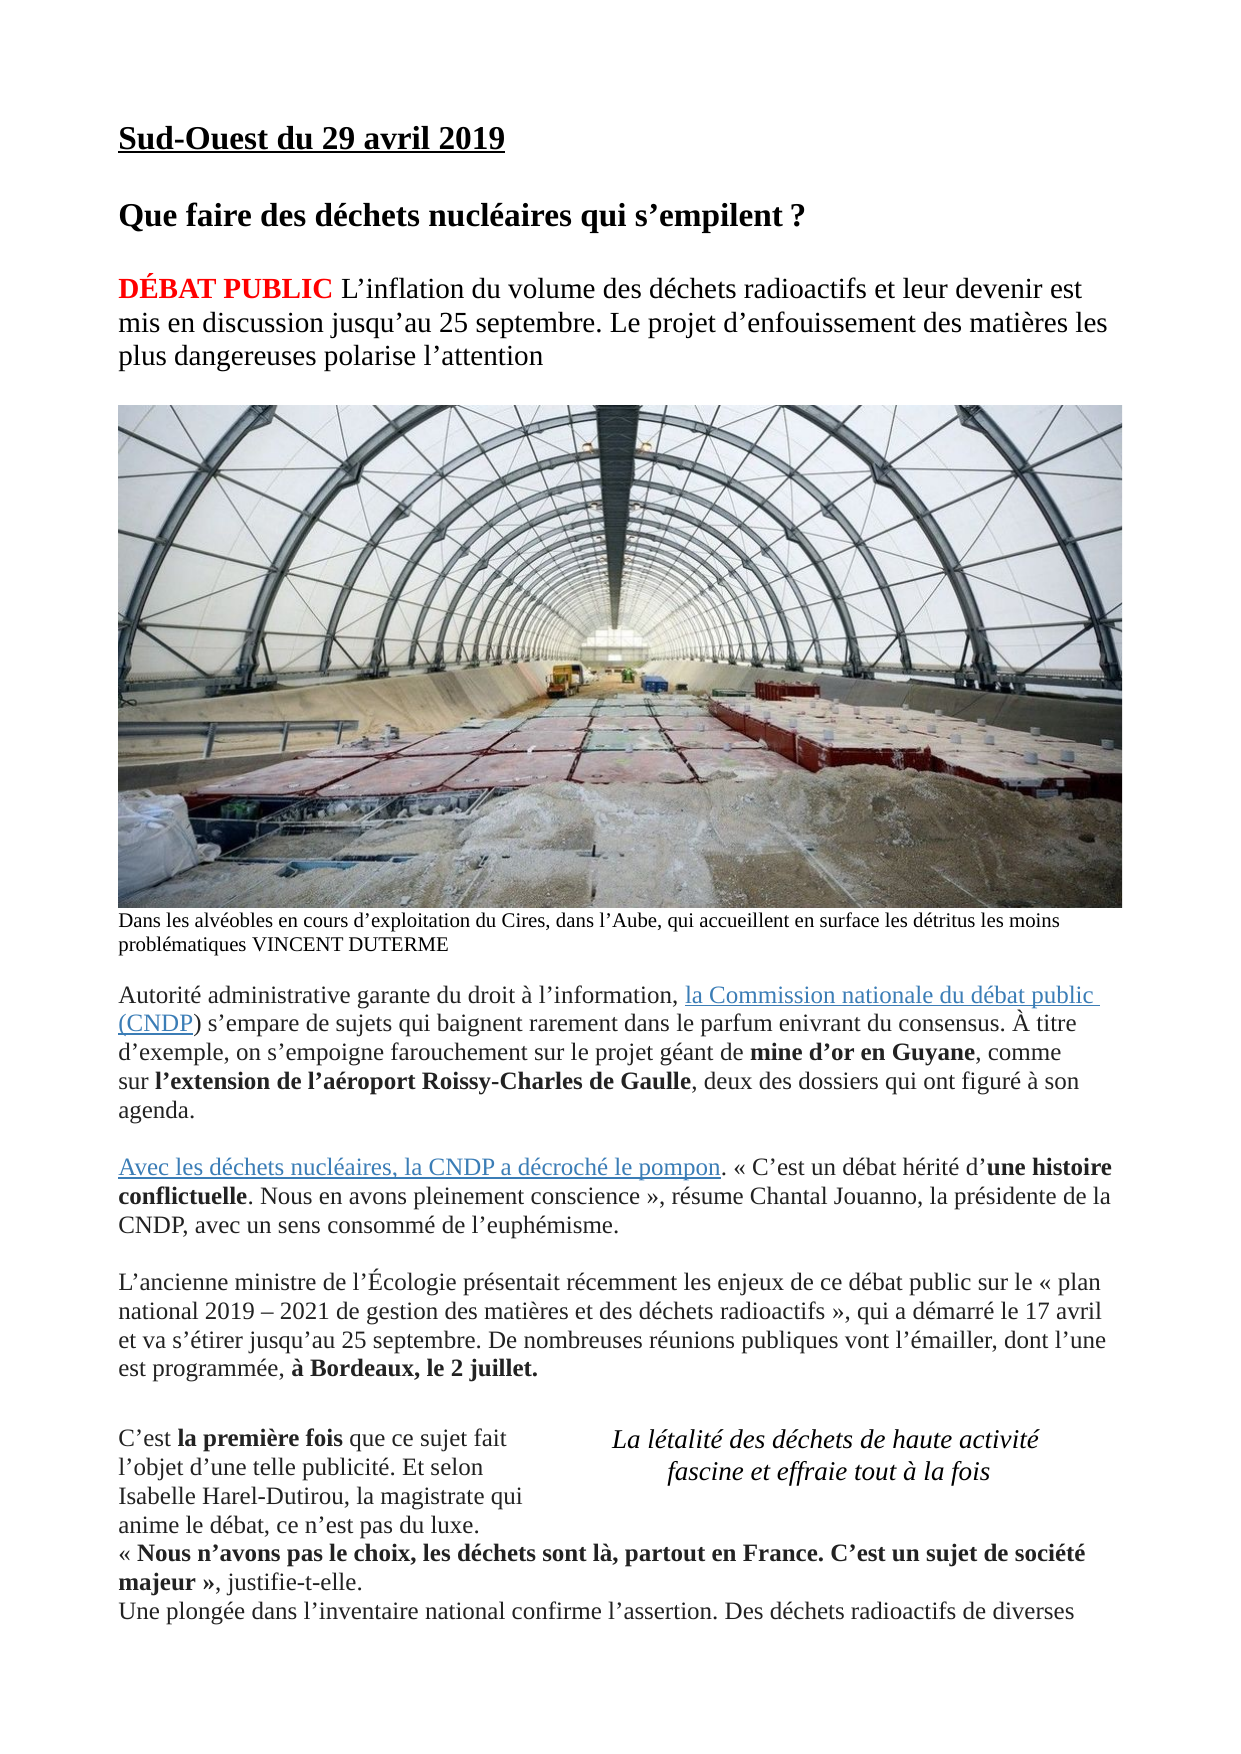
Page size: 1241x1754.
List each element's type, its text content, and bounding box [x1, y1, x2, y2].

text Avec les déchets nucléaires, la CNDP a décroché le pompon. « C’est un débat hérité d’une histoire conflictuelle. Nous en avons pleinement conscience », résume Chantal Jouanno, la présidente de la CNDP, avec un sens consommé de l’euphémisme. [118, 1152, 1122, 1238]
text fascine et effraie tout à la fois [569, 1455, 1091, 1486]
text L’ancienne ministre de l’Écologie présentait récemment les enjeux de ce débat public sur le « plan national 2019 – 2021 de gestion des matières et des déchets radioactifs », qui a démarré le 17 avril et va s’étirer jusqu’au 25 septembre. De nombreuses réunions publiques vont l’émailler, dont l’une est programmée, à Bordeaux, le 2 juillet. [118, 1267, 1122, 1382]
text C’est la première fois que ce sujet fait l’objet d’une telle publicité. Et selon Isabelle Harel-Dutirou, la magistrate qui anime le débat, ce n’est pas du luxe. « Nous n’avons pas le choix, les déchets sont là, partout en France. C’est un sujet de société majeur », justifie-t-elle. [118, 1423, 1122, 1596]
text Une plongée dans l’inventaire national confirme l’assertion. Des déchets radioactifs de diverses [118, 1596, 1122, 1625]
text La létalité des déchets de haute activité [569, 1423, 1091, 1455]
text Que faire des déchets nucléaires qui s’empilent ? [118, 195, 1122, 233]
text Autorité administrative garante du droit à l’information, la Commission nationale du débat public (CNDP) s’empare de sujets qui baignent rarement dans le parfum enivrant du consensus. À titre d’exemple, on s’empoigne farouchement sur le projet géant de mine d’or en Guyane, comme sur l’extension de l’aéroport Roissy-Charles de Gaulle, deux des dossiers qui ont figuré à son agenda. [118, 980, 1122, 1123]
text Sud-Ouest du 29 avril 2019 [118, 118, 1122, 156]
text Dans les alvéobles en cours d’exploitation du Cires, dans l’Aube, qui accueillent en surface les détritus les moins problématiques VINCENT DUTERME [118, 908, 1122, 956]
picture [118, 405, 1123, 908]
text DÉBAT PUBLIC L’inflation du volume des déchets radioactifs et leur devenir est mis en discussion jusqu’au 25 septembre. Le projet d’enfouissement des matières les plus dangereuses polarise l’attention [118, 271, 1122, 372]
